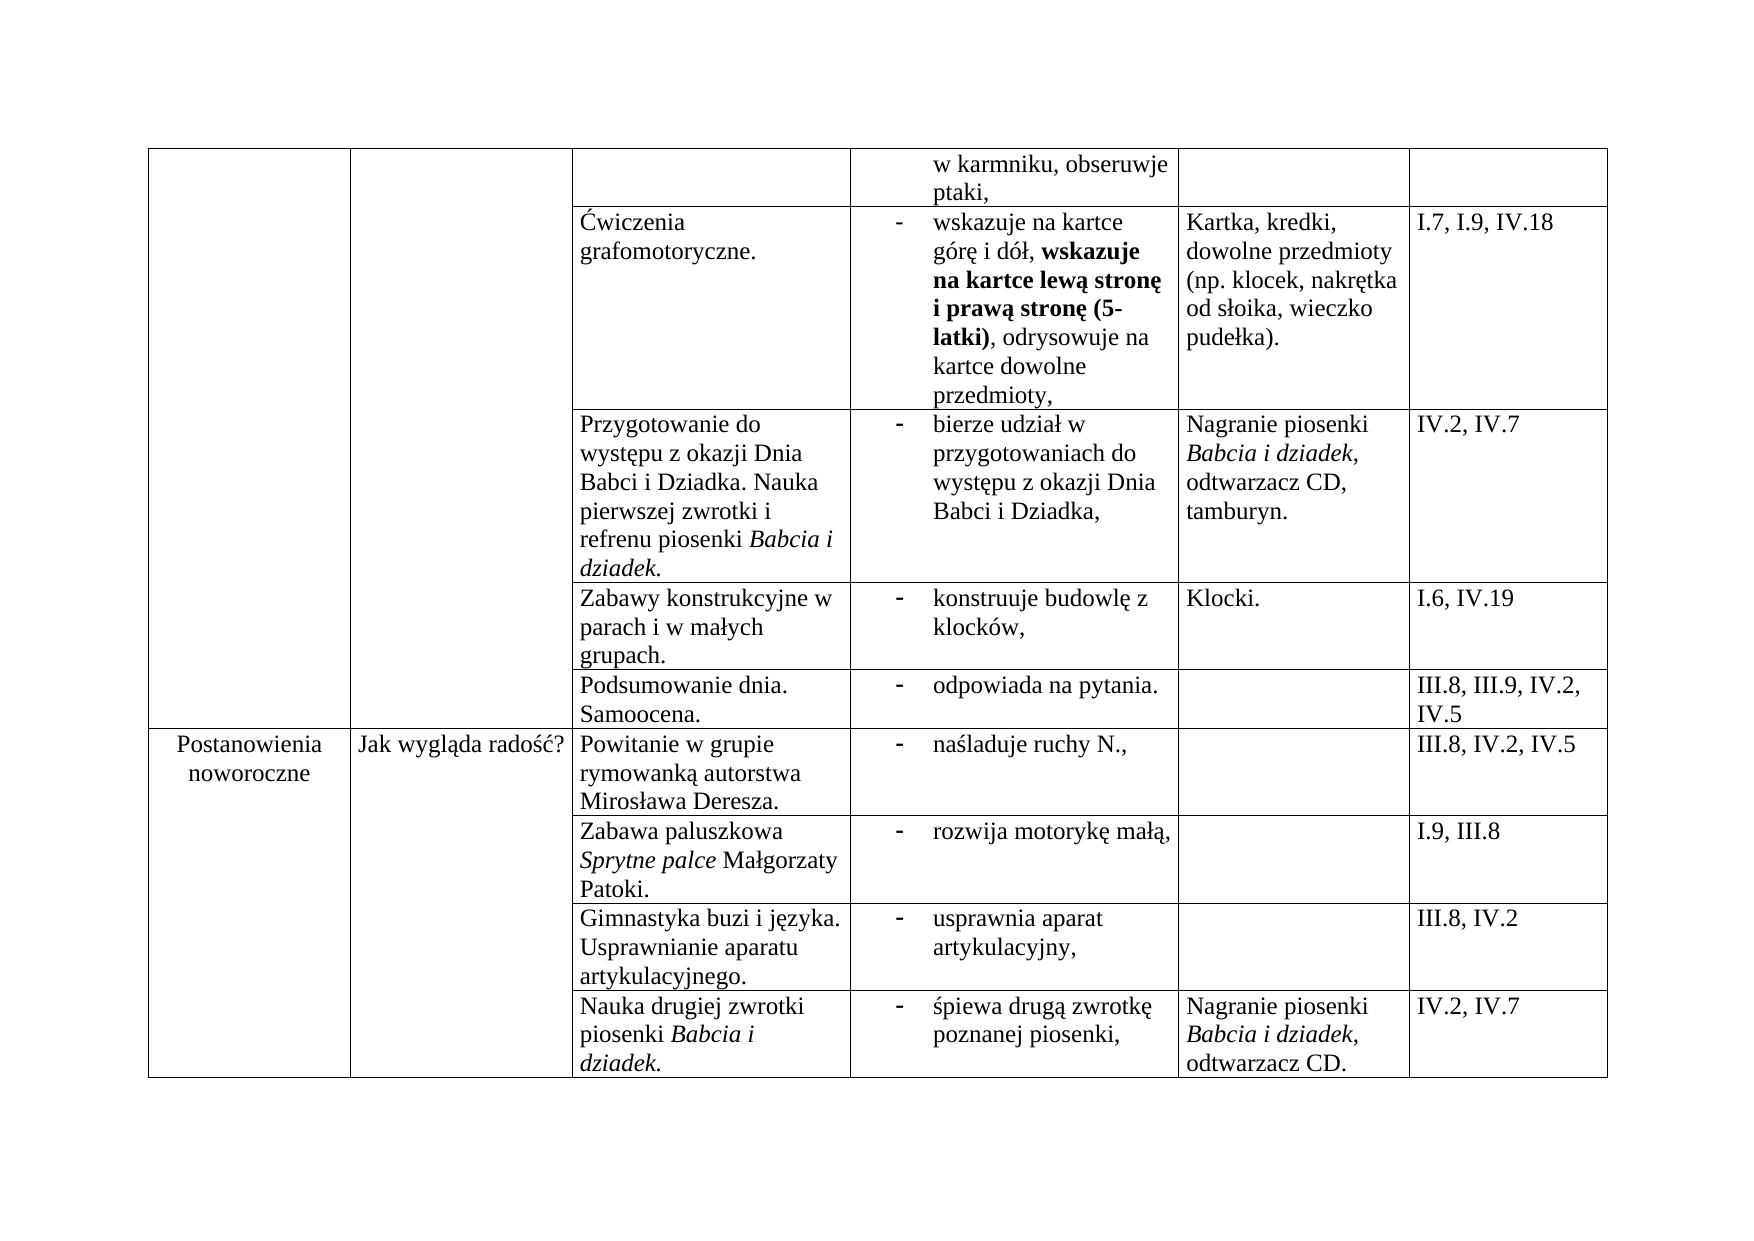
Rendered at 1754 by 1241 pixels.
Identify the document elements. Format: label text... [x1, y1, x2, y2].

table_cell Ćwiczenia grafomotoryczne. [573, 207, 850, 408]
table_cell III.8, IV.2 [1410, 904, 1607, 990]
table_cell Postanowienia noworoczne [149, 729, 350, 1077]
table_cell bierze udział w przygotowaniach do występu z okazji Dnia Babci i Dziadka, [851, 410, 1178, 582]
table_cell usprawnia aparat artykulacyjny, [851, 904, 1178, 990]
table_cell I.7, I.9, IV.18 [1410, 207, 1607, 408]
table_cell Przygotowanie do występu z okazji Dnia Babci i Dziadka. Nauka pierwszej zwrotki i refrenu piosenki Babcia i dziadek. [573, 410, 850, 582]
table_cell III.8, III.9, IV.2, IV.5 [1410, 670, 1607, 728]
table_cell Powitanie w grupie rymowanką autorstwa Mirosława Deresza. [573, 729, 850, 815]
table_cell Nauka drugiej zwrotki piosenki Babcia i dziadek. [573, 991, 850, 1077]
table_cell III.8, IV.2, IV.5 [1410, 729, 1607, 815]
table_cell śpiewa drugą zwrotkę poznanej piosenki, [851, 991, 1178, 1077]
table_cell Gimnastyka buzi i języka. Usprawnianie aparatu artykulacyjnego. [573, 904, 850, 990]
table_cell [1179, 670, 1409, 728]
table_cell Podsumowanie dnia. Samoocena. [573, 670, 850, 728]
table_cell naśladuje ruchy N., [851, 729, 1178, 815]
table_cell [1179, 729, 1409, 815]
table_cell I.6, IV.19 [1410, 583, 1607, 669]
table_cell Kartka, kredki, dowolne przedmioty (np. klocek, nakrętka od słoika, wieczko pudełka). [1179, 207, 1409, 408]
table_cell w karmniku, obseruwje ptaki, [851, 149, 1178, 206]
table_cell [1179, 904, 1409, 990]
table_cell Nagranie piosenki Babcia i dziadek, odtwarzacz CD. [1179, 991, 1409, 1077]
table_cell [1179, 816, 1409, 902]
table_cell Jak wygląda radość? [351, 729, 572, 1077]
table_cell IV.2, IV.7 [1410, 410, 1607, 582]
table_cell konstruuje budowlę z klocków, [851, 583, 1178, 669]
table_cell rozwija motorykę małą, [851, 816, 1178, 902]
table_cell Nagranie piosenki Babcia i dziadek, odtwarzacz CD, tamburyn. [1179, 410, 1409, 582]
table_cell [573, 149, 850, 206]
table_cell odpowiada na pytania. [851, 670, 1178, 728]
table_cell Zabawa paluszkowa Sprytne palce Małgorzaty Patoki. [573, 816, 850, 902]
table_cell [1179, 149, 1409, 206]
table_cell [1410, 149, 1607, 206]
table_cell wskazuje na kartce górę i dół, wskazuje na kartce lewą stronę i prawą stronę (5-latki), odrysowuje na kartce dowolne przedmioty, [851, 207, 1178, 408]
table_cell I.9, III.8 [1410, 816, 1607, 902]
table_cell Zabawy konstrukcyjne w parach i w małych grupach. [573, 583, 850, 669]
table_cell IV.2, IV.7 [1410, 991, 1607, 1077]
table_cell Klocki. [1179, 583, 1409, 669]
